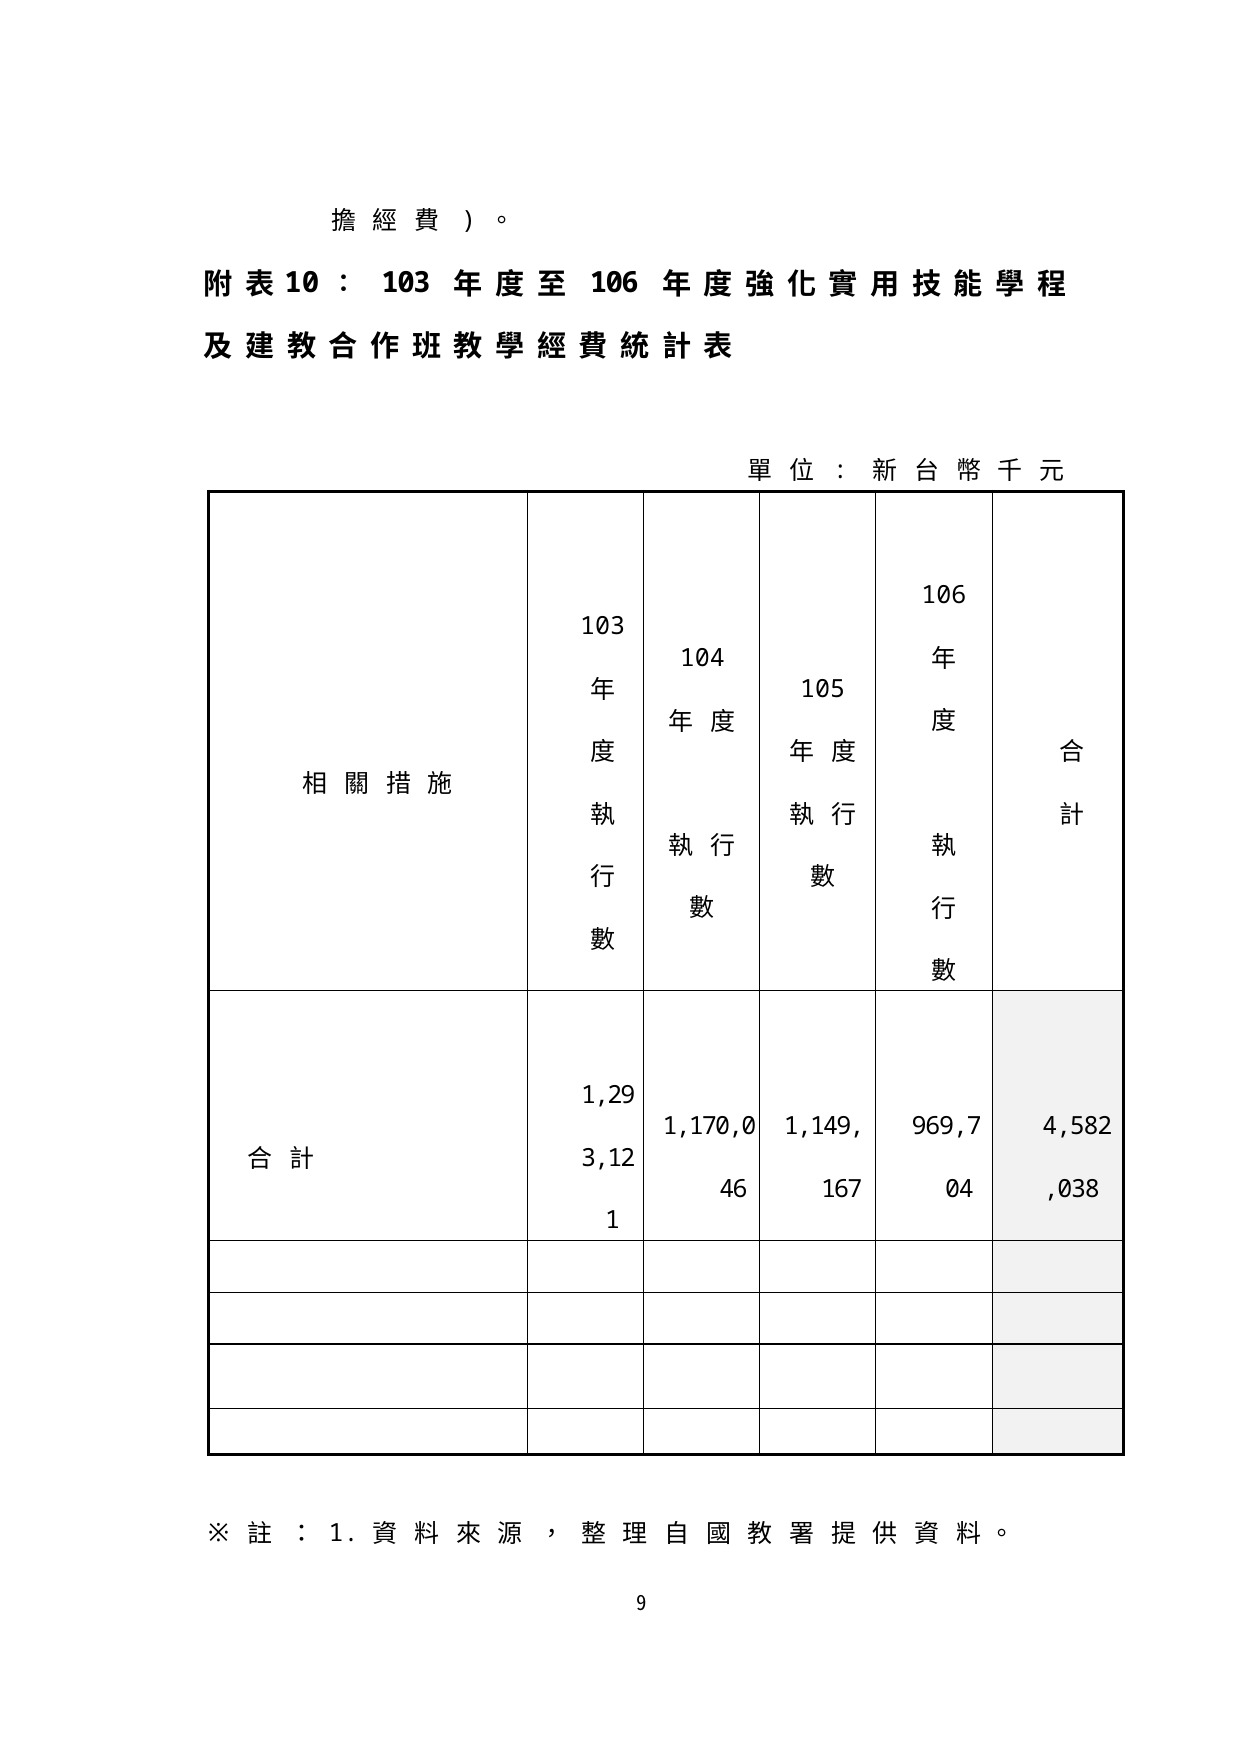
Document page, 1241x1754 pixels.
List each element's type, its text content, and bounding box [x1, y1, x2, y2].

table_cell 110,092 [644, 1293, 759, 1343]
table_cell 4,582,038 [993, 991, 1122, 1240]
table_cell 100,164 [876, 1293, 992, 1343]
table_header 106年度 執行數 [876, 493, 992, 989]
table_cell 120,000 [760, 1345, 875, 1408]
table_cell 499,339 [876, 1241, 992, 1292]
table_cell 365,583 [993, 1345, 1122, 1408]
table_header 103年度 執行數 [528, 493, 643, 989]
table_cell 653,282 [993, 1409, 1122, 1453]
text ※註：1.資料來源，整理自國教署提供資料(不含教育部負擔之五專前三年及地方自籌負擔經費)。 [197, 177, 1072, 240]
table_cell 80,583 [644, 1345, 759, 1408]
table_cell 3,114,698 [993, 1241, 1122, 1292]
table_cell 120,000 [876, 1345, 992, 1408]
table_cell 1,293,121 [528, 991, 643, 1240]
table_cell 1,170,046 [644, 991, 759, 1240]
table_cell 250,201 [876, 1409, 992, 1453]
table_cell 提升學生實習實作 [210, 1409, 527, 1453]
table_cell 0 [528, 1409, 643, 1453]
table_header 104年度 執行數 [644, 493, 759, 989]
table_cell 152,880 [644, 1409, 759, 1453]
table_cell 250,201 [760, 1409, 875, 1453]
table_cell 高級職業學校教學設備更新 [210, 1241, 527, 1292]
text 附表10：103年度至106年度強化實用技能學程及建教合作班教學經費統計表 [197, 240, 1072, 427]
text 單位: 新台幣千元 [197, 427, 1072, 490]
table_header 相關措施 [210, 493, 527, 989]
table_cell 1,149,167 [760, 991, 875, 1240]
table_cell 110,092 [760, 1293, 875, 1343]
table_cell 969,704 [876, 991, 992, 1240]
table_cell 1,119,994 [528, 1241, 643, 1292]
table_cell 448,475 [993, 1293, 1122, 1343]
table_cell 826,491 [644, 1241, 759, 1292]
table_cell 668,874 [760, 1241, 875, 1292]
table_header 合計 [993, 493, 1122, 989]
table_header 105年度執行數 [760, 493, 875, 989]
table_cell 補助高職或高中附設職業類科學生赴職場體驗 [210, 1345, 527, 1408]
table_cell 鼓勵高職開設就業導向專班 [210, 1293, 527, 1343]
table_cell 45,000 [528, 1345, 643, 1408]
table_cell 合計 [210, 991, 527, 1240]
text ※註：1.資料來源，整理自國教署提供資料。 [197, 1490, 1072, 1552]
table_cell 128,127 [528, 1293, 643, 1343]
